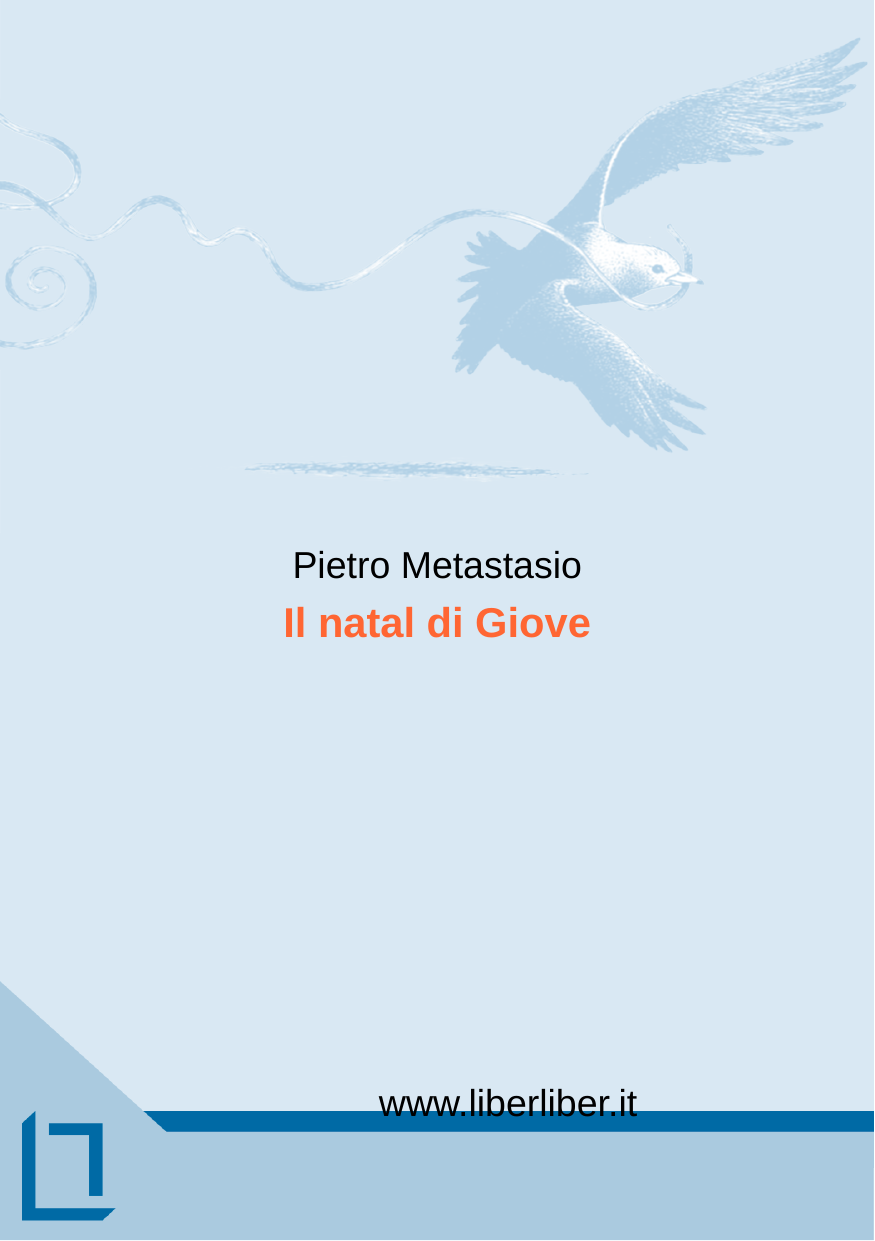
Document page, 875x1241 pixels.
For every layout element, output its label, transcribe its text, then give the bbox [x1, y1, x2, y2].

text Pietro Metastasio [94, 543, 779, 586]
picture [0, 0, 874, 1241]
text www.liberliber.it [331, 1081, 685, 1124]
text Il natal di Giove [94, 598, 779, 646]
